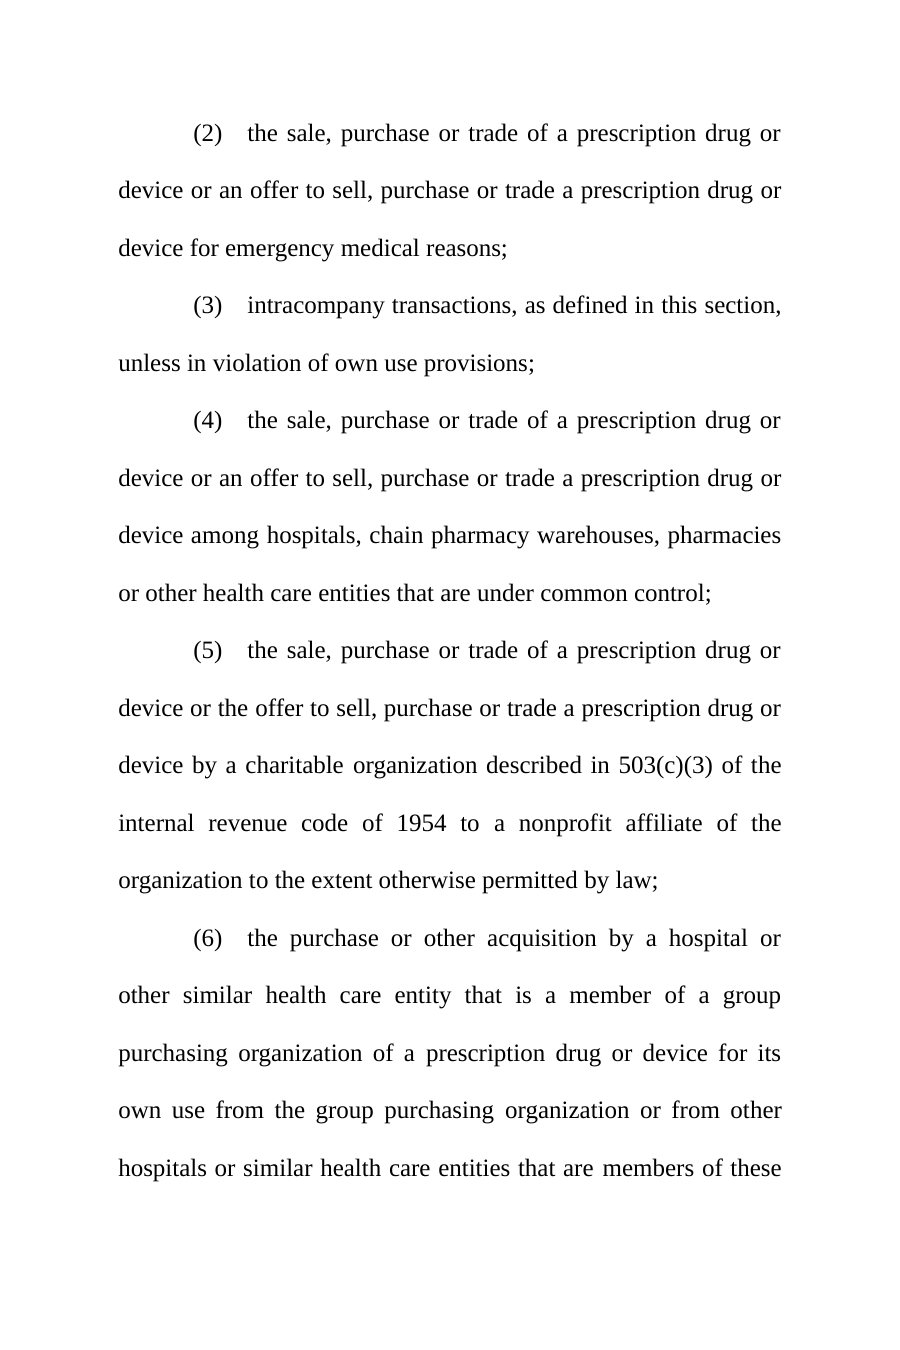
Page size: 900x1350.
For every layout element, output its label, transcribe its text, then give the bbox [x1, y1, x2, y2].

text (3) intracompany transactions, as defined in this section, unless in violation of own use provisions; [118, 291, 782, 377]
text (5) the sale, purchase or trade of a prescription drug or device or the offer to sell, purchase or trade a prescription drug or device by a charitable organization described in 503(c)(3) of the internal revenue code of 1954 to a nonprofit affiliate of the organization to the extent otherwise permitted by law; [118, 636, 782, 894]
text (2) the sale, purchase or trade of a prescription drug or device or an offer to sell, purchase or trade a prescription drug or device for emergency medical reasons; [118, 118, 782, 262]
text (6) the purchase or other acquisition by a hospital or other similar health care entity that is a member of a group purchasing organization of a prescription drug or device for its own use from the group purchasing organization or from other hospitals or similar health care entities that are members of these [118, 923, 782, 1182]
text (4) the sale, purchase or trade of a prescription drug or device or an offer to sell, purchase or trade a prescription drug or device among hospitals, chain pharmacy warehouses, pharmacies or other health care entities that are under common control; [118, 406, 782, 607]
